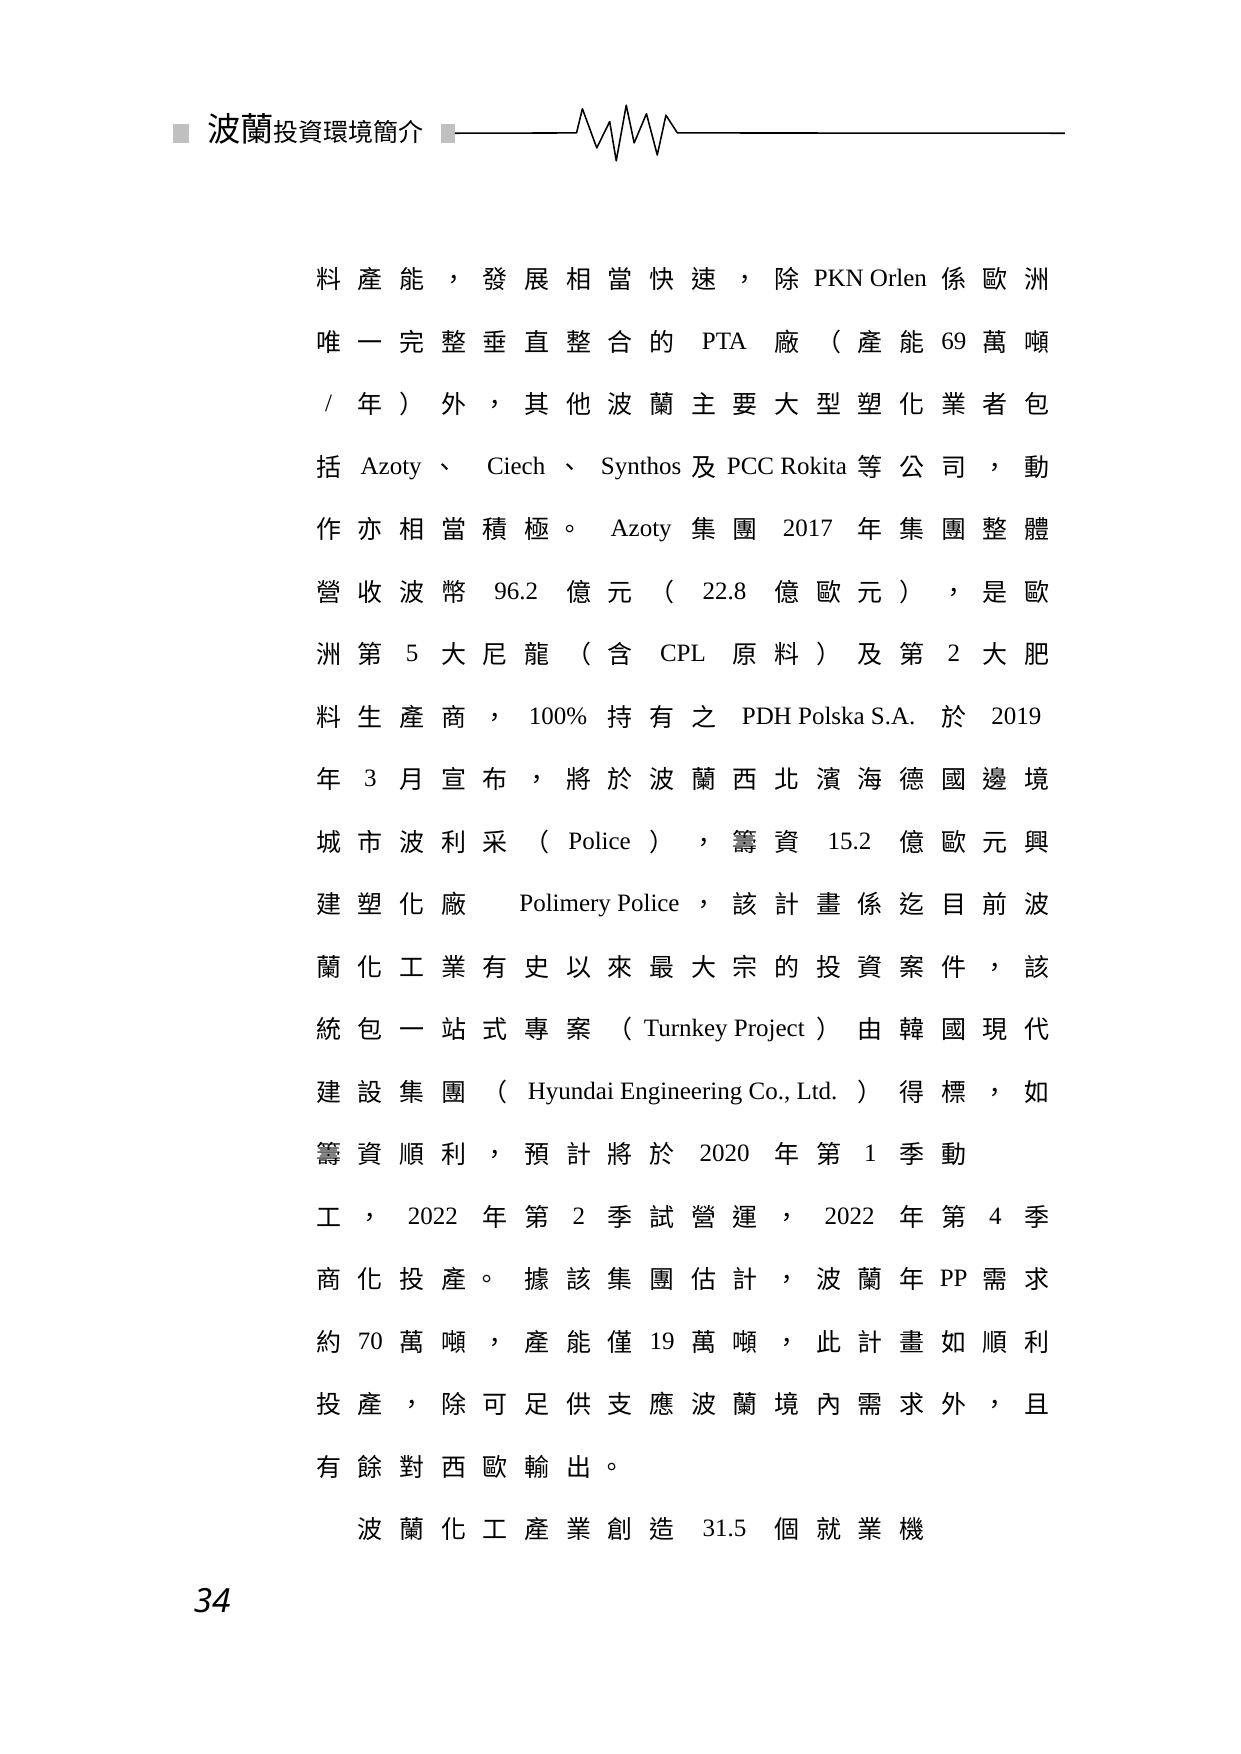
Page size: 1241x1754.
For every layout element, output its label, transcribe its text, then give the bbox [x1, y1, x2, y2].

text 料產能，發展相當快速，除PKN Orlen係歐洲唯一完整垂直整合的PTA廠（產能69萬噸/年）外，其他波蘭主要大型塑化業者包括Azoty、Ciech、Synthos及PCC Rokita等公司，動作亦相當積極。Azoty集團2017年集團整體營收波幣96.2億元（22.8億歐元），是歐洲第5大尼龍（含CPL原料）及第2大肥料生產商，100%持有之PDH Polska S.A.於2019年3月宣布，將於波蘭西北濱海德國邊境城市波利采（Police），籌資15.2億歐元興建塑化廠 Polimery Police，該計畫係迄目前波蘭化工業有史以來最大宗的投資案件，該統包一站式專案（Turnkey Project）由韓國現代建設集團（Hyundai Engineering Co., Ltd.）得標，如籌資順利，預計將於2020年第1季動工，2022年第2季試營運，2022年第4季商化投產。據該集團估計，波蘭年PP需求約70萬噸，產能僅19萬噸，此計畫如順利投產，除可足供支應波蘭境內需求外，且有餘對西歐輸出。 [281, 236, 1058, 1486]
text 波蘭化工產業創造31.5個就業機 [281, 1486, 1058, 1549]
